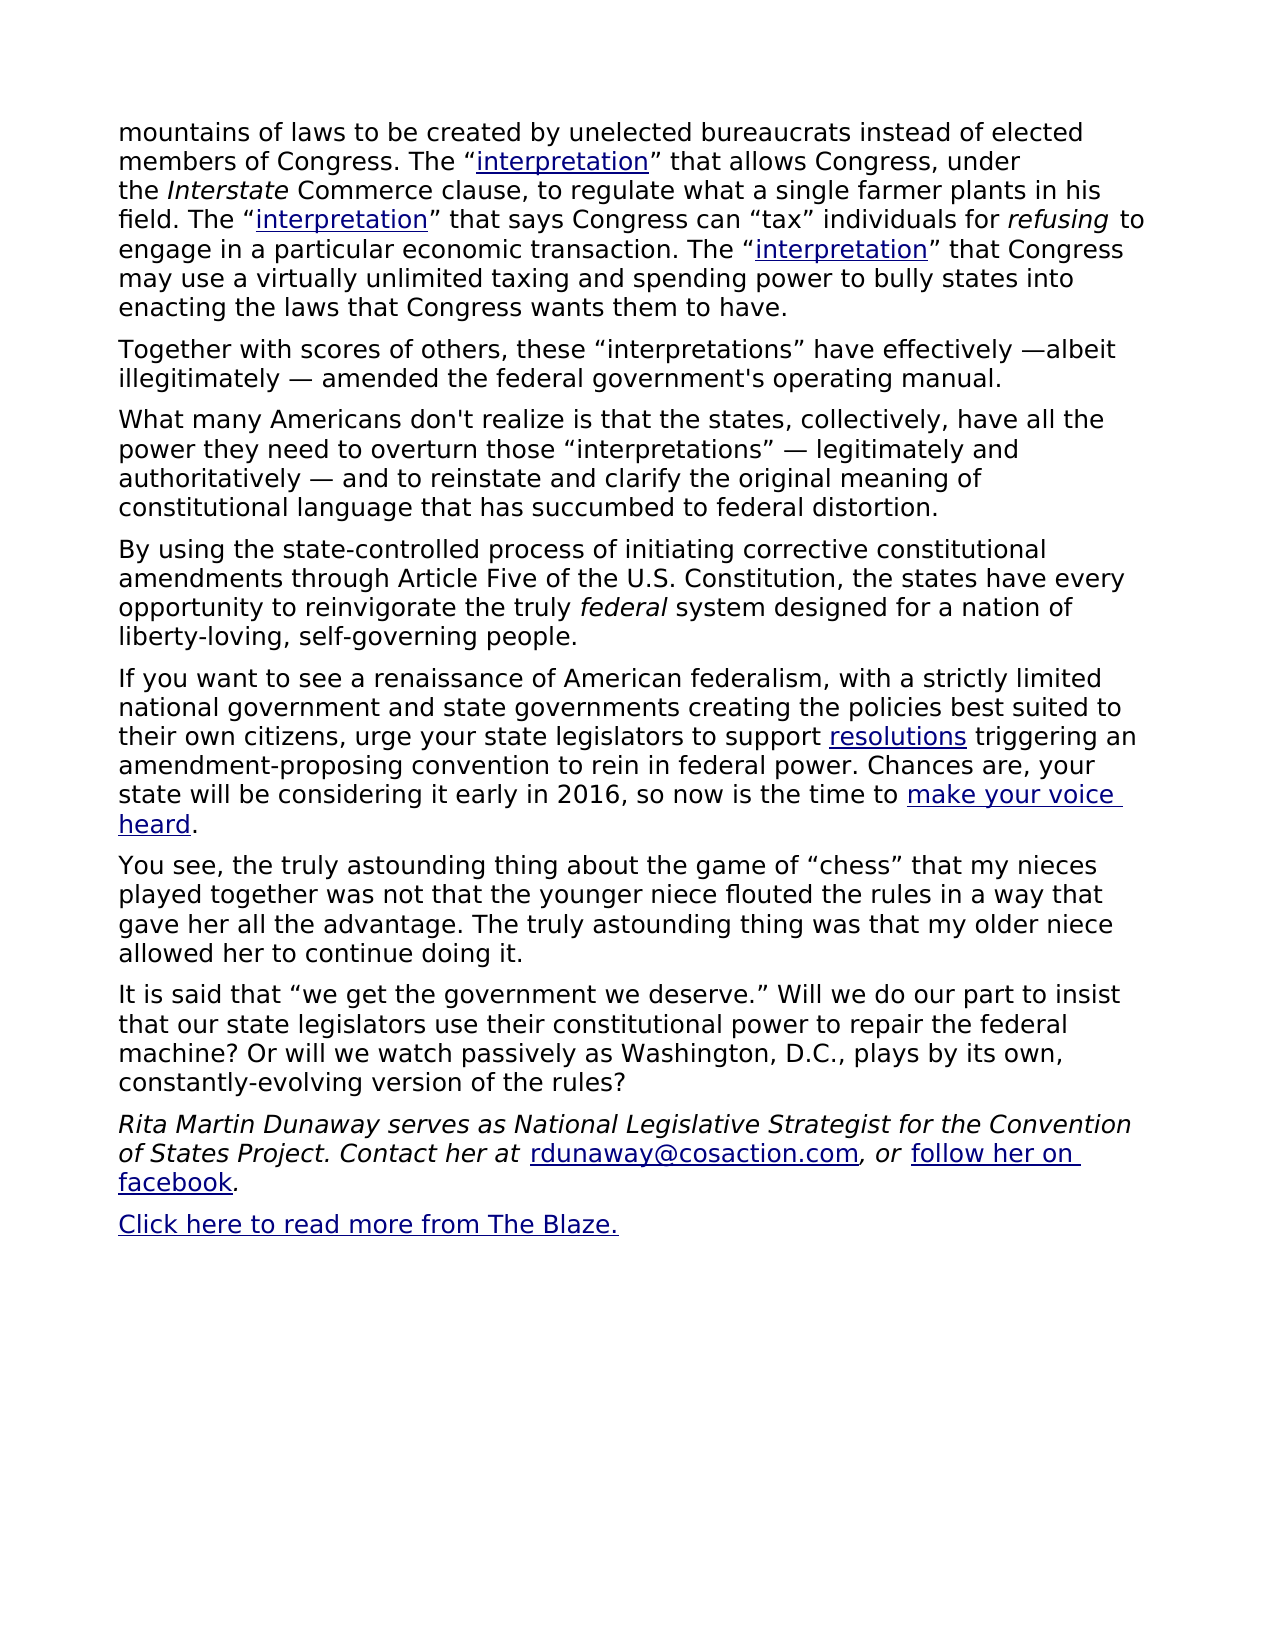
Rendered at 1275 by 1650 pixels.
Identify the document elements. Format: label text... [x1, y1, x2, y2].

text It is said that “we get the government we deserve.” Will we do our part to insist that our state legislators use their constitutional power to repair the federal machine? Or will we watch passively as Washington, D.C., plays by its own, constantly-evolving version of the rules? [118, 981, 1157, 1097]
text Rita Martin Dunaway serves as National Legislative Strategist for the Convention of States Project. Contact her at rdunaway@cosaction.com, or follow her on facebook. [118, 1110, 1157, 1197]
text By using the state-controlled process of initiating corrective constitutional amendments through Article Five of the U.S. Constitution, the states have every opportunity to reinvigorate the truly federal system designed for a nation of liberty-loving, self-governing people. [118, 535, 1157, 651]
text If you want to see a renaissance of American federalism, with a strictly limited national government and state governments creating the policies best suited to their own citizens, urge your state legislators to support resolutions triggering an amendment-proposing convention to rein in federal power. Chances are, your state will be considering it early in 2016, so now is the time to make your voice heard. [118, 664, 1157, 839]
text You see, the truly astounding thing about the game of “chess” that my nieces played together was not that the younger niece flouted the rules in a way that gave her all the advantage. The truly astounding thing was that my older niece allowed her to continue doing it. [118, 851, 1157, 968]
text Click here to read more from The Blaze. [118, 1210, 1157, 1239]
text Together with scores of others, these “interpretations” have effectively —albeit illegitimately — amended the federal government's operating manual. [118, 335, 1157, 393]
text mountains of laws to be created by unelected bureaucrats instead of elected members of Congress. The “interpretation” that allows Congress, under the Interstate Commerce clause, to regulate what a single farmer plants in his field. The “interpretation” that says Congress can “tax” individuals for refusing to engage in a particular economic transaction. The “interpretation” that Congress may use a virtually unlimited taxing and spending power to bully states into enacting the laws that Congress wants them to have. [118, 118, 1157, 322]
text What many Americans don't realize is that the states, collectively, have all the power they need to overturn those “interpretations” — legitimately and authoritatively — and to reinstate and clarify the original meaning of constitutional language that has succumbed to federal distortion. [118, 406, 1157, 522]
